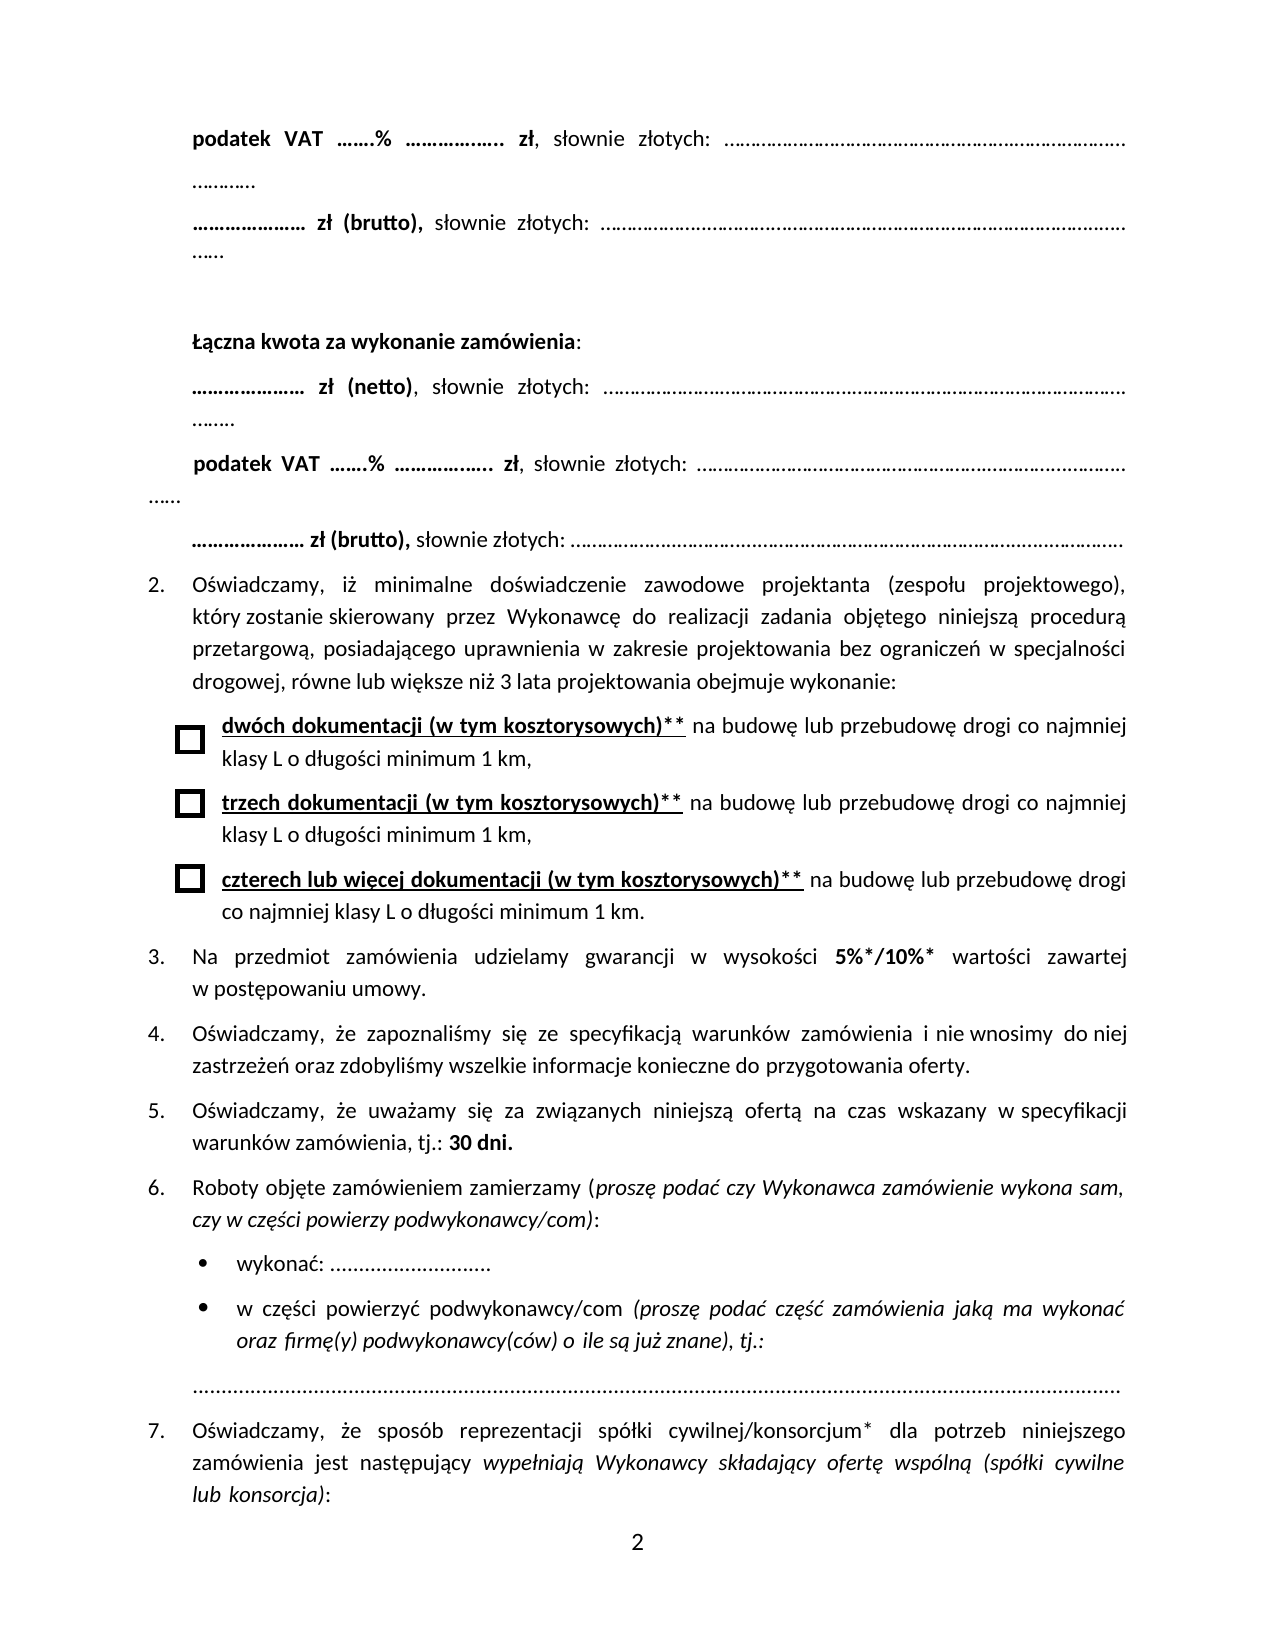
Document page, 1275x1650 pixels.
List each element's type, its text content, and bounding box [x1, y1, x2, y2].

list Oświadczamy, że zapoznaliśmy się ze specyfikacją warunków zamówienia i nie wnosimy do niej zastrzeżeń oraz zdobyliśmy wszelkie informacje konieczne do przygotowania oferty. [148, 1019, 1127, 1079]
text dwóch dokumentacji (w tym kosztorysowych)** na budowę lub przebudowę drogi co najmniej klasy L o długości minimum 1 km, [222, 711, 1127, 772]
text ………………… zł (brutto), słownie złotych: ………………..…………...…………………………………………..…..………….. [191, 526, 1127, 553]
text ………………… zł (netto), słownie złotych: ………………….…………………….…………………………………………….…….. [191, 372, 1127, 432]
text czterech lub więcej dokumentacji (w tym kosztorysowych)** na budowę lub przebudowę drogi co najmniej klasy L o długości minimum 1 km. [222, 865, 1127, 925]
list Roboty objęte zamówieniem zamierzamy (proszę podać czy Wykonawca zamówienie wykona sam, czy w części powierzy podwykonawcy/com): [148, 1173, 1127, 1233]
list podatek VAT …….% ………….….. zł, słownie złotych: ……………………………………………….………………...………… [192, 124, 1127, 194]
list ………………… zł (brutto), słownie złotych: ………………..…………...…………………………………………………..…..…… [192, 208, 1127, 264]
list w części powierzyć podwykonawcy/com (proszę podać część zamówienia jaką ma wykonać oraz firmę(y) podwykonawcy(ców) o ile są już znane), tj.: [199, 1294, 1127, 1354]
text Łączna kwota za wykonanie zamówienia: [192, 327, 1127, 355]
list Oświadczamy, iż minimalne doświadczenie zawodowe projektanta (zespołu projektowego), który zostanie skierowany przez Wykonawcę do realizacji zadania objętego niniejszą procedurą przetargową, posiadającego uprawnienia w zakresie projektowania bez ograniczeń w specjalności drogowej, równe lub większe niż 3 lata projektowania obejmuje wykonanie: [148, 570, 1127, 695]
text ................................................................................................................................................................. [148, 1371, 1127, 1399]
list Oświadczamy, że uważamy się za związanych niniejszą ofertą na czas wskazany w specyfikacji warunków zamówienia, tj.: 30 dni. [148, 1096, 1127, 1156]
list wykonać: ............................ [199, 1249, 1127, 1278]
text podatek VAT …….% ………….….. zł, słownie złotych: ……………………………………………….…………...………..…… [149, 449, 1127, 509]
text trzech dokumentacji (w tym kosztorysowych)** na budowę lub przebudowę drogi co najmniej klasy L o długości minimum 1 km, [222, 788, 1127, 848]
list Oświadczamy, że sposób reprezentacji spółki cywilnej/konsorcjum* dla potrzeb niniejszego zamówienia jest następujący wypełniają Wykonawcy składający ofertę wspólną (spółki cywilne lub konsorcja): [148, 1416, 1127, 1508]
list Na przedmiot zamówienia udzielamy gwarancji w wysokości 5%*/10%* wartości zawartej w postępowaniu umowy. [148, 942, 1127, 1002]
